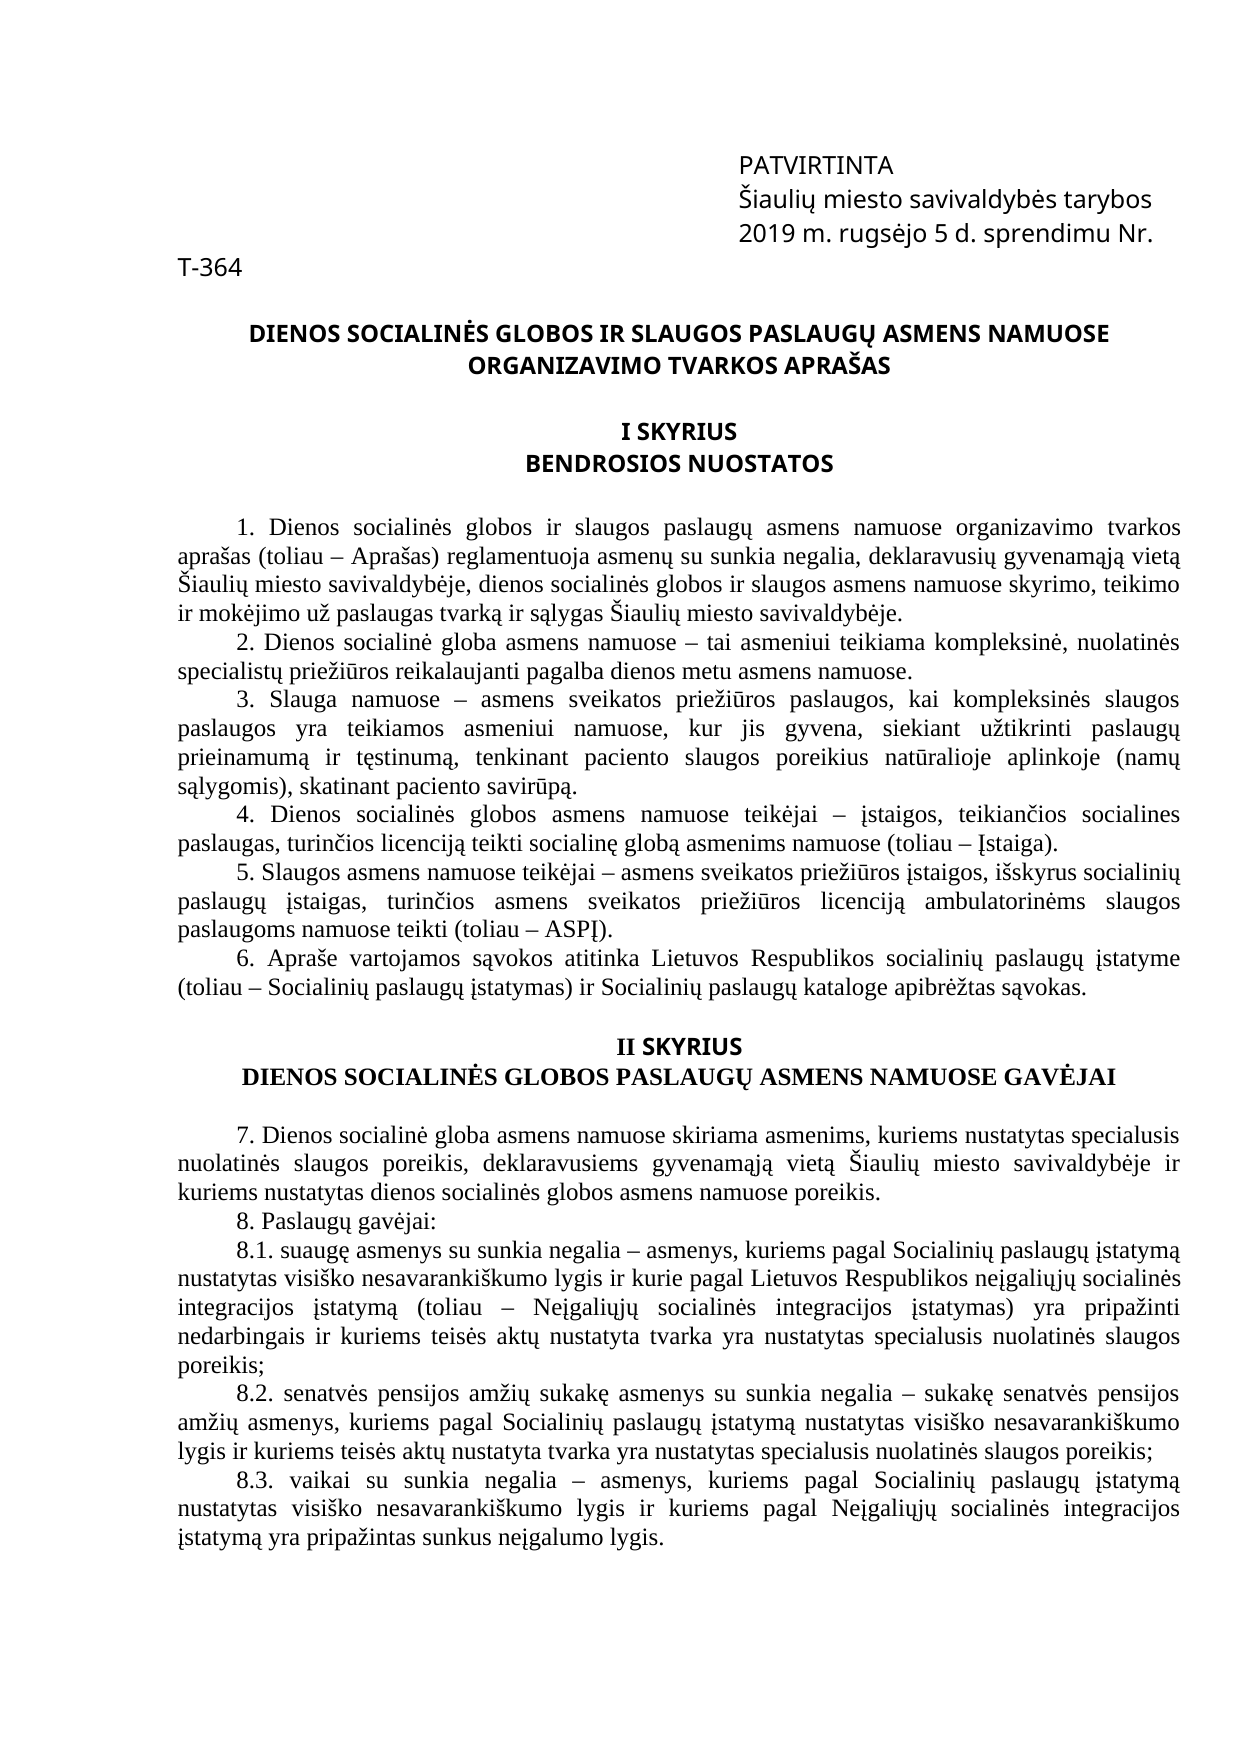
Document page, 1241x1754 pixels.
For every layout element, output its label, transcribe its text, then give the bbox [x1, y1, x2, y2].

text PATVIRTINTA [177, 148, 1181, 182]
text 8.1. suaugę asmenys su sunkia negalia – asmenys, kuriems pagal Socialinių paslaugų įstatymą nustatytas visiško nesavarankiškumo lygis ir kurie pagal Lietuvos Respublikos neįgaliųjų socialinės integracijos įstatymą (toliau – Neįgaliųjų socialinės integracijos įstatymas) yra pripažinti nedarbingais ir kuriems teisės aktų nustatyta tvarka yra nustatytas specialusis nuolatinės slaugos poreikis; [177, 1235, 1181, 1378]
text 3. Slauga namuose – asmens sveikatos priežiūros paslaugos, kai kompleksinės slaugos paslaugos yra teikiamos asmeniui namuose, kur jis gyvena, siekiant užtikrinti paslaugų prieinamumą ir tęstinumą, tenkinant paciento slaugos poreikius natūralioje aplinkoje (namų sąlygomis), skatinant paciento savirūpą. [177, 684, 1181, 799]
text 8. Paslaugų gavėjai: [177, 1206, 1181, 1235]
text 7. Dienos socialinė globa asmens namuose skiriama asmenims, kuriems nustatytas specialusis nuolatinės slaugos poreikis, deklaravusiems gyvenamąją vietą Šiaulių miesto savivaldybėje ir kuriems nustatytas dienos socialinės globos asmens namuose poreikis. [177, 1120, 1181, 1206]
text 1. Dienos socialinės globos ir slaugos paslaugų asmens namuose organizavimo tvarkos aprašas (toliau – Aprašas) reglamentuoja asmenų su sunkia negalia, deklaravusių gyvenamąją vietą Šiaulių miesto savivaldybėje, dienos socialinės globos ir slaugos asmens namuose skyrimo, teikimo ir mokėjimo už paslaugas tvarką ir sąlygas Šiaulių miesto savivaldybėje. [177, 512, 1181, 627]
text 2019 m. rugsėjo 5 d. sprendimu Nr. T-364 [177, 216, 1181, 284]
text 2. Dienos socialinė globa asmens namuose – tai asmeniui teikiama kompleksinė, nuolatinės specialistų priežiūros reikalaujanti pagalba dienos metu asmens namuose. [177, 627, 1181, 684]
text 8.2. senatvės pensijos amžių sukakę asmenys su sunkia negalia – sukakę senatvės pensijos amžių asmenys, kuriems pagal Socialinių paslaugų įstatymą nustatytas visiško nesavarankiškumo lygis ir kuriems teisės aktų nustatyta tvarka yra nustatytas specialusis nuolatinės slaugos poreikis; [177, 1378, 1181, 1465]
text 5. Slaugos asmens namuose teikėjai – asmens sveikatos priežiūros įstaigos, išskyrus socialinių paslaugų įstaigas, turinčios asmens sveikatos priežiūros licenciją ambulatorinėms slaugos paslaugoms namuose teikti (toliau – ASPĮ). [177, 857, 1181, 943]
text 4. Dienos socialinės globos asmens namuose teikėjai – įstaigos, teikiančios socialines paslaugas, turinčios licenciją teikti socialinę globą asmenims namuose (toliau – Įstaiga). [177, 799, 1181, 857]
text DIENOS SOCIALINĖS GLOBOS IR SLAUGOS PASLAUGŲ ASMENS NAMUOSE ORGANIZAVIMO TVARKOS APRAŠAS [177, 316, 1181, 382]
text 6. Apraše vartojamos sąvokos atitinka Lietuvos Respublikos socialinių paslaugų įstatyme (toliau – Socialinių paslaugų įstatymas) ir Socialinių paslaugų kataloge apibrėžtas sąvokas. [177, 943, 1181, 1001]
text BENDROSIOS NUOSTATOS [177, 447, 1181, 479]
text II SKYRIUS [177, 1029, 1181, 1062]
text 8.3. vaikai su sunkia negalia – asmenys, kuriems pagal Socialinių paslaugų įstatymą nustatytas visiško nesavarankiškumo lygis ir kuriems pagal Neįgaliųjų socialinės integracijos įstatymą yra pripažintas sunkus neįgalumo lygis. [177, 1465, 1181, 1551]
text Šiaulių miesto savivaldybės tarybos [177, 182, 1181, 216]
text DIENOS SOCIALINĖS GLOBOS PASLAUGŲ ASMENS NAMUOSE GAVĖJAI [177, 1062, 1181, 1091]
text I SKYRIUS [177, 414, 1181, 447]
